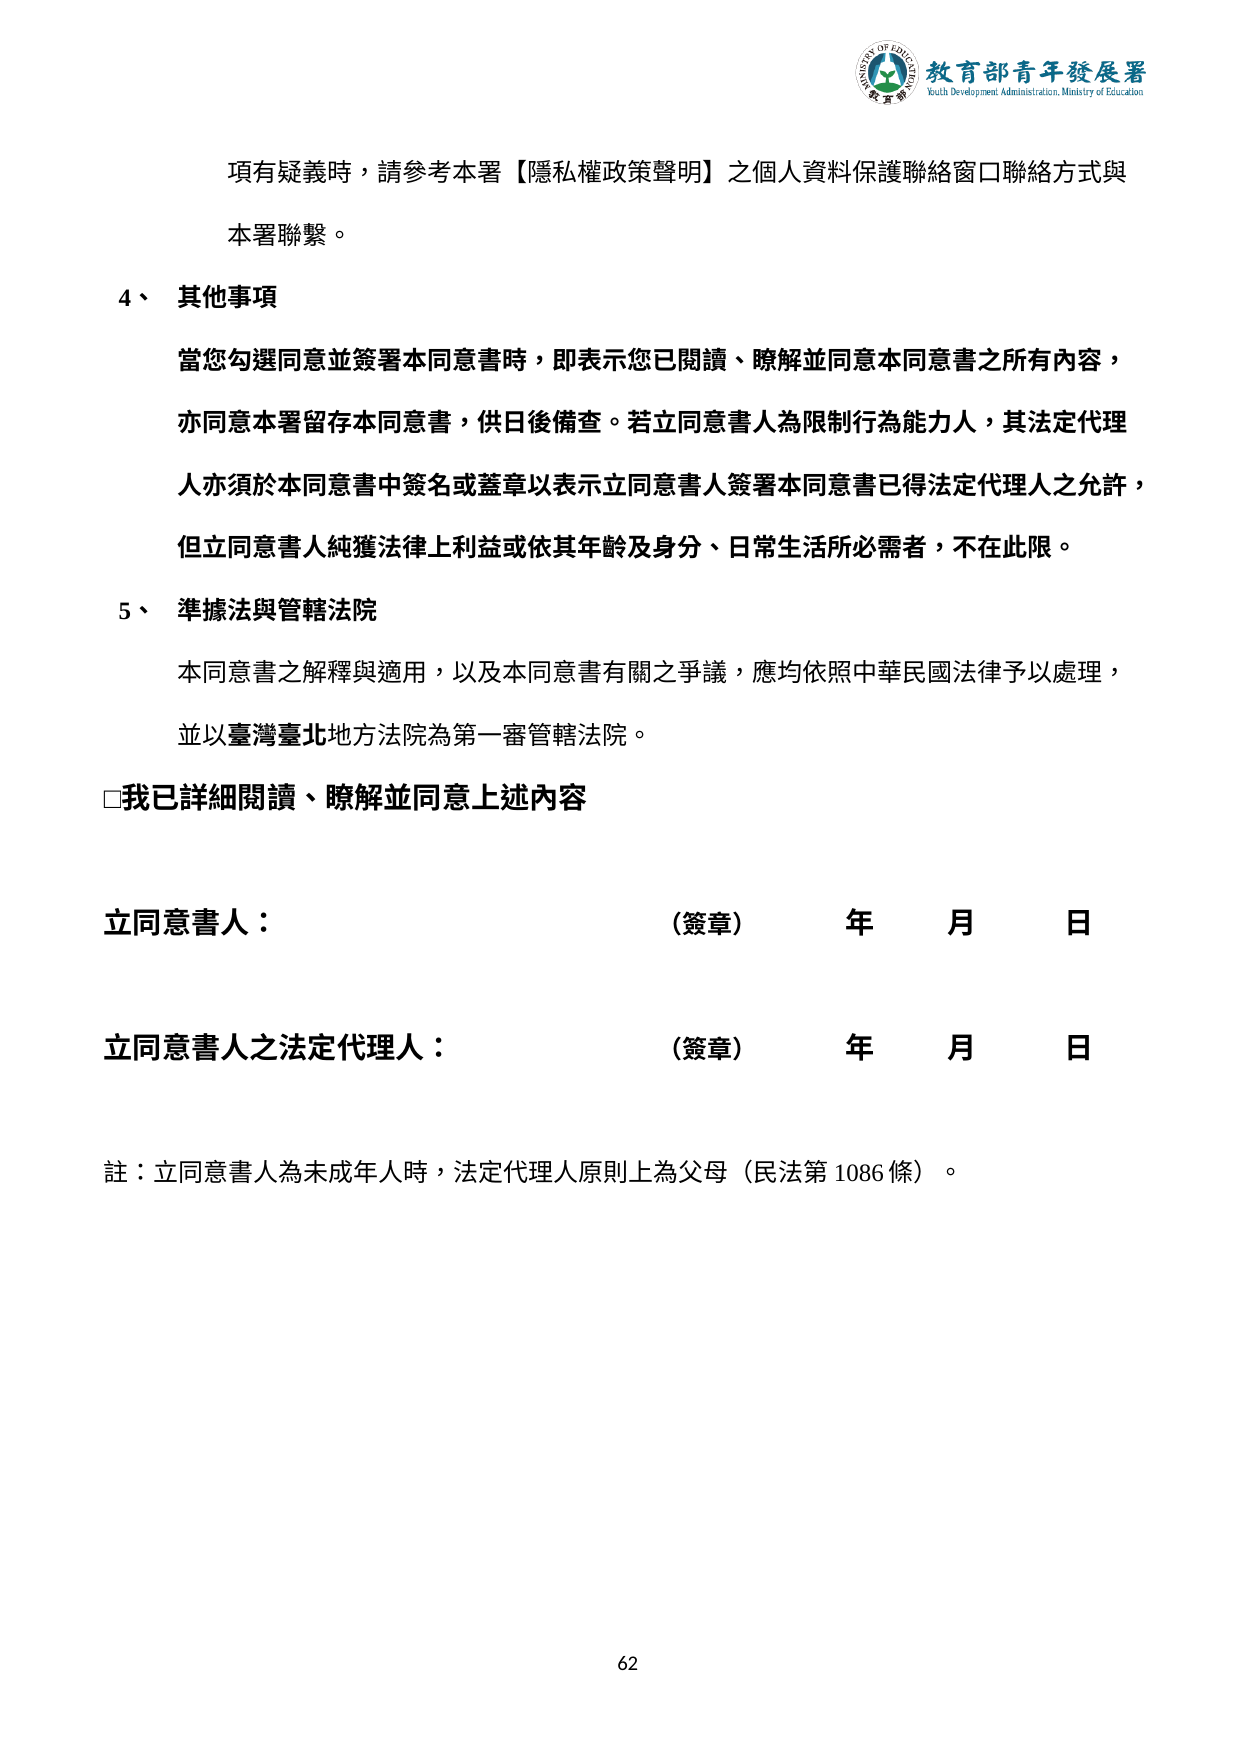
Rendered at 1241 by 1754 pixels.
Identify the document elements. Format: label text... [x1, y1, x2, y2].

text 立同意書人： （簽章） 年 月 日 [103, 879, 1152, 942]
text □我已詳細閱讀、瞭解並同意上述內容 [103, 754, 1152, 817]
list 項有疑義時，請參考本署【隱私權政策聲明】之個人資料保護聯絡窗口聯絡方式與本署聯繫。 [227, 129, 1152, 254]
text 本同意書之解釋與適用，以及本同意書有關之爭議，應均依照中華民國法律予以處理，並以臺灣臺北地方法院為第一審管轄法院。 [177, 629, 1152, 754]
list 其他事項 [118, 254, 1152, 317]
text 註：立同意書人為未成年人時，法定代理人原則上為父母（民法第1086條）。 [103, 1129, 1152, 1192]
list 準據法與管轄法院 [118, 567, 1152, 629]
text 當您勾選同意並簽署本同意書時，即表示您已閱讀、瞭解並同意本同意書之所有內容，亦同意本署留存本同意書，供日後備查。若立同意書人為限制行為能力人，其法定代理人亦須於本同意書中簽名或蓋章以表示立同意書人簽署本同意書已得法定代理人之允許，但立同意書人純獲法律上利益或依其年齡及身分、日常生活所必需者，不在此限。 [177, 317, 1152, 567]
text 立同意書人之法定代理人： （簽章） 年 月 日 [103, 1004, 1152, 1067]
